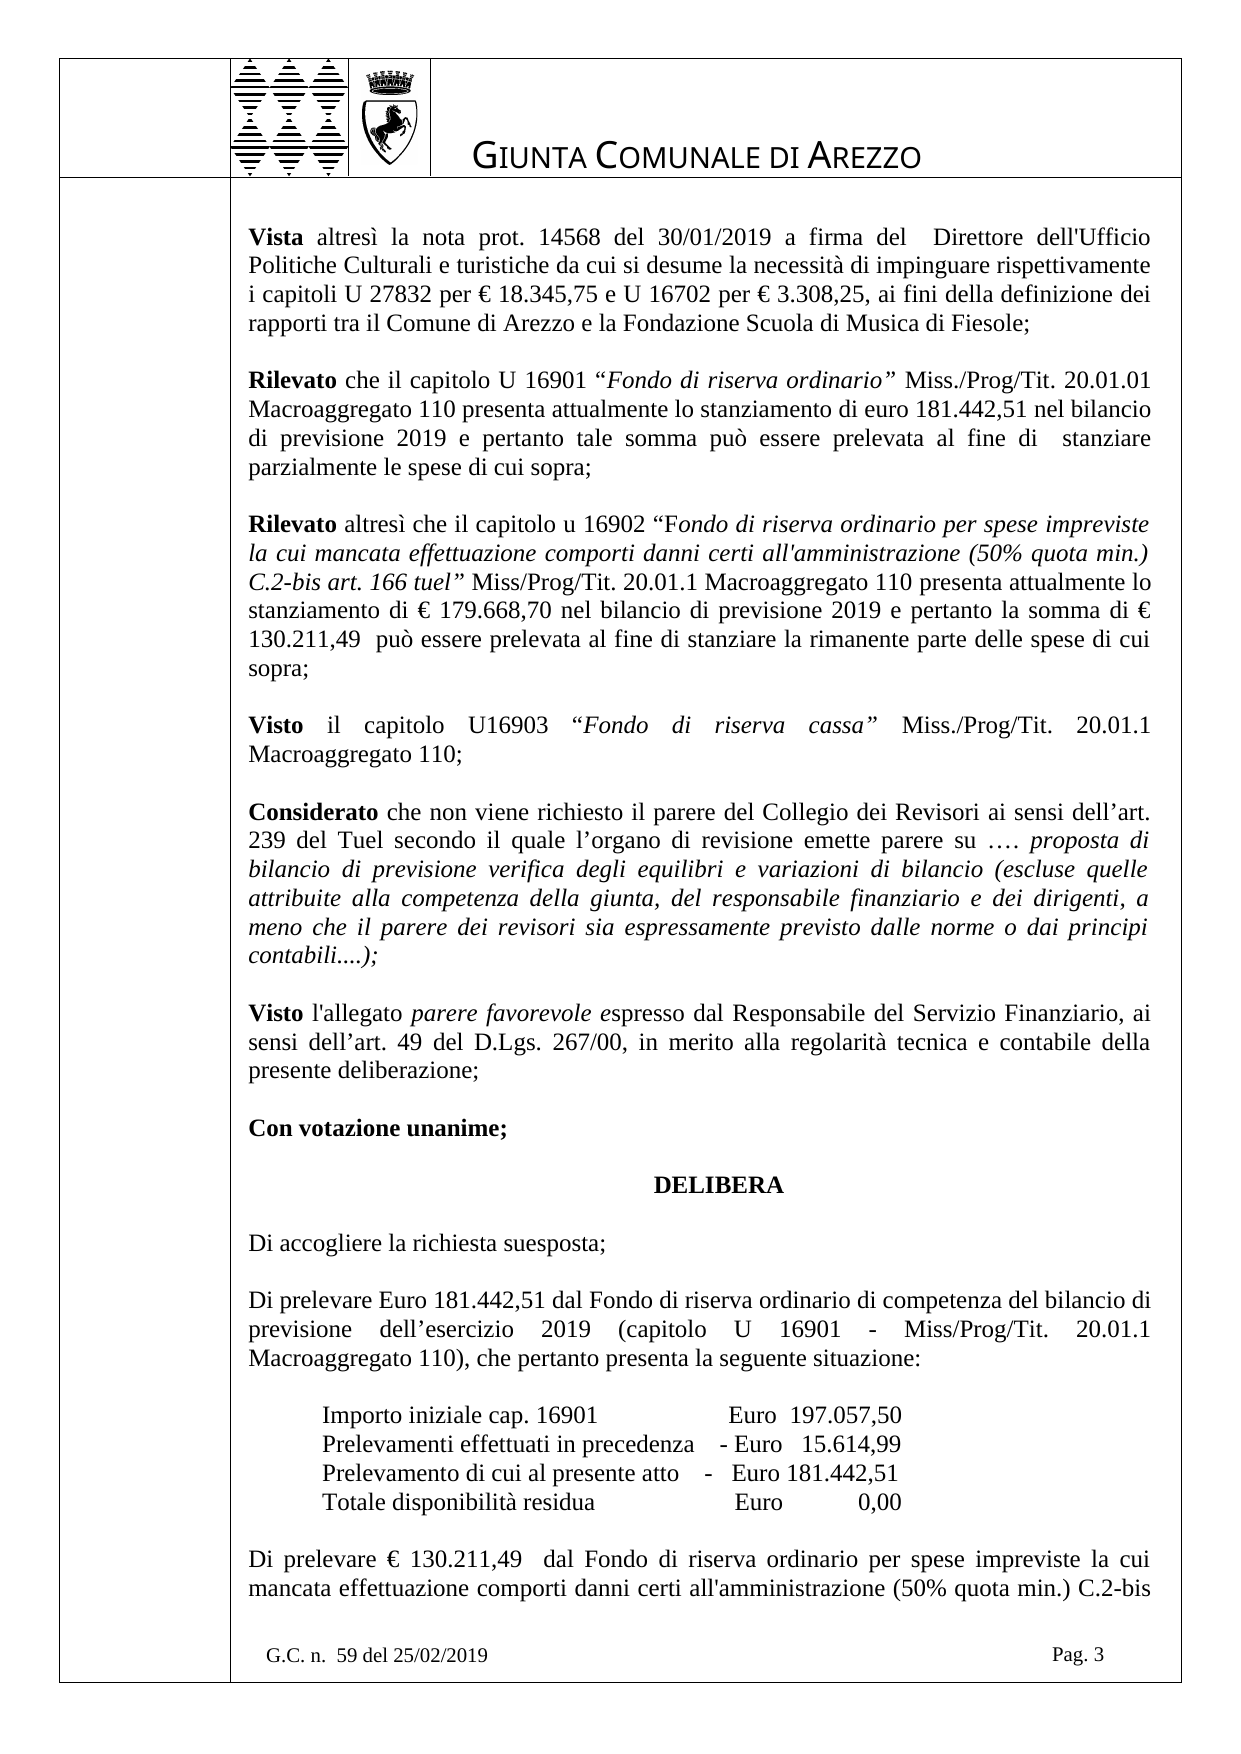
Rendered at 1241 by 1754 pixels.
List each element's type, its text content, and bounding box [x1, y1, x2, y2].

text Vista altresì la nota prot. 14568 del 30/01/2019 a firma del Direttore dell'Ufficio Politiche Culturali e turistiche da cui si desume la necessità di impinguare rispettivamente i capitoli U 27832 per € 18.345,75 e U 16702 per € 3.308,25, ai fini della definizione dei rapporti tra il Comune di Arezzo e la Fondazione Scuola di Musica di Fiesole; [248, 222, 1152, 337]
text Rilevato che il capitolo U 16901 “Fondo di riserva ordinario” Miss./Prog/Tit. 20.01.01 Macroaggregato 110 presenta attualmente lo stanziamento di euro 181.442,51 nel bilancio di previsione 2019 e pertanto tale somma può essere prelevata al fine di stanziare parzialmente le spese di cui sopra; [248, 365, 1152, 480]
text Con votazione unanime; [248, 1113, 1152, 1142]
text Di accogliere la richiesta suesposta; [248, 1228, 1152, 1257]
text Totale disponibilità residua Euro 0,00 [322, 1487, 1152, 1515]
text Rilevato altresì che il capitolo u 16902 “Fondo di riserva ordinario per spese impreviste la cui mancata effettuazione comporti danni certi all'amministrazione (50% quota min.) C.2-bis art. 166 tuel” Miss/Prog/Tit. 20.01.1 Macroaggregato 110 presenta attualmente lo stanziamento di € 179.668,70 nel bilancio di previsione 2019 e pertanto la somma di € 130.211,49 può essere prelevata al fine di stanziare la rimanente parte delle spese di cui sopra; [248, 509, 1152, 682]
text Importo iniziale cap. 16901 Euro 197.057,50 [322, 1400, 1152, 1429]
picture [361, 70, 418, 165]
text Considerato che non viene richiesto il parere del Collegio dei Revisori ai sensi dell’art. 239 del Tuel secondo il quale l’organo di revisione emette parere su …. proposta di bilancio di previsione verifica degli equilibri e variazioni di bilancio (escluse quelle attribuite alla competenza della giunta, del responsabile finanziario e dei dirigenti, a meno che il parere dei revisori sia espressamente previsto dalle norme o dai principi contabili....); [248, 797, 1152, 969]
text Visto l'allegato parere favorevole espresso dal Responsabile del Servizio Finanziario, ai sensi dell’art. 49 del D.Lgs. 267/00, in merito alla regolarità tecnica e contabile della presente deliberazione; [248, 998, 1152, 1084]
text Di prelevare Euro 181.442,51 dal Fondo di riserva ordinario di competenza del bilancio di previsione dell’esercizio 2019 (capitolo U 16901 - Miss/Prog/Tit. 20.01.1 Macroaggregato 110), che pertanto presenta la seguente situazione: [248, 1285, 1152, 1372]
text Prelevamenti effettuati in precedenza - Euro 15.614,99 [322, 1429, 1152, 1458]
text DELIBERA [286, 1170, 1152, 1199]
text Visto il capitolo U16903 “Fondo di riserva cassa” Miss./Prog/Tit. 20.01.1 Macroaggregato 110; [248, 710, 1152, 768]
text Prelevamento di cui al presente atto - Euro 181.442,51 [322, 1458, 1152, 1487]
text Di prelevare € 130.211,49 dal Fondo di riserva ordinario per spese impreviste la cui mancata effettuazione comporti danni certi all'amministrazione (50% quota min.) C.2-bis [248, 1544, 1152, 1602]
